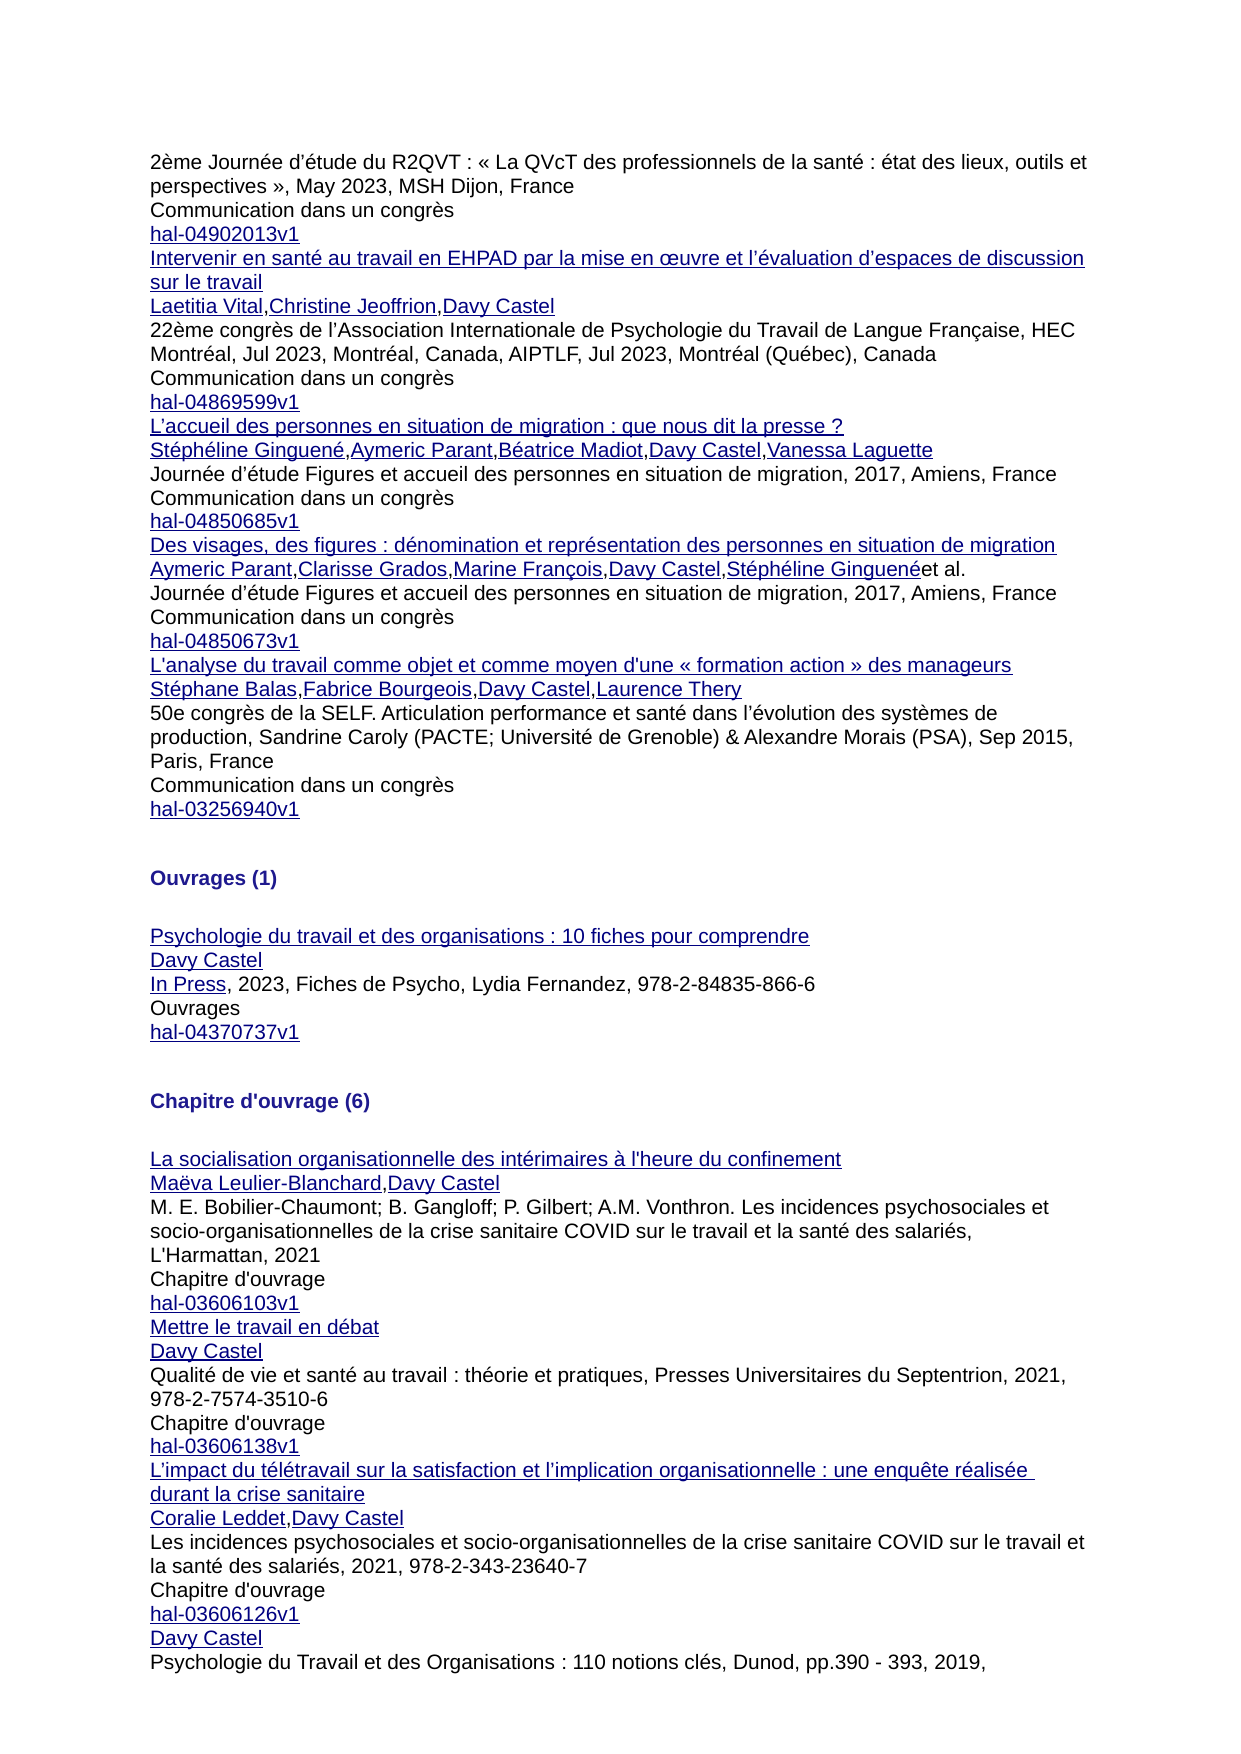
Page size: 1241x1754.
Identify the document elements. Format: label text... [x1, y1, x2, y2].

table_cell L’impact du télétravail sur la satisfaction et l’implication organisationnelle : une enquête réalisée durant la crise sanitaire Coralie Leddet,Davy Castel Les incidences psychosociales et socio-organisationnelles de la crise sanitaire COVID sur le travail et la santé des salariés, 2021, 978-2-343-23640-7 Chapitre d'ouvrage hal-03606126v1 [150, 1458, 1090, 1626]
table_header Psychologie du travail et des organisations : 10 fiches pour comprendre Davy Castel In Press, 2023, Fiches de Psycho, Lydia Fernandez, 978-2-84835-866-6 Ouvrages hal-04370737v1 [150, 924, 1090, 1044]
table_header La socialisation organisationnelle des intérimaires à l'heure du confinement Maëva Leulier-Blanchard,Davy Castel M. E. Bobilier-Chaumont; B. Gangloff; P. Gilbert; A.M. Vonthron. Les incidences psychosociales et socio-organisationnelles de la crise sanitaire COVID sur le travail et la santé des salariés, L'Harmattan, 2021 Chapitre d'ouvrage hal-03606103v1 [150, 1147, 1090, 1314]
table_cell L'analyse du travail comme objet et comme moyen d'une « formation action » des manageurs Stéphane Balas,Fabrice Bourgeois,Davy Castel,Laurence Thery 50e congrès de la SELF. Articulation performance et santé dans l’évolution des systèmes de production, Sandrine Caroly (PACTE; Université de Grenoble) & Alexandre Morais (PSA), Sep 2015, Paris, France Communication dans un congrès hal-03256940v1 [150, 653, 1090, 821]
table_cell Mettre le travail en débat Davy Castel Qualité de vie et santé au travail : théorie et pratiques, Presses Universitaires du Septentrion, 2021, 978-2-7574-3510-6 Chapitre d'ouvrage hal-03606138v1 [150, 1315, 1090, 1458]
table_cell Intervenir en santé au travail en EHPAD par la mise en œuvre et l’évaluation d’espaces de discussion sur le travail Laetitia Vital,Christine Jeoffrion,Davy Castel 22ème congrès de l’Association Internationale de Psychologie du Travail de Langue Française, HEC Montréal, Jul 2023, Montréal, Canada, AIPTLF, Jul 2023, Montréal (Québec), Canada Communication dans un congrès hal-04869599v1 [150, 246, 1090, 413]
subtitle Chapitre d'ouvrage (6) [150, 1088, 1090, 1112]
table_cell 2ème Journée d’étude du R2QVT : « La QVcT des professionnels de la santé : état des lieux, outils et perspectives », May 2023, MSH Dijon, France Communication dans un congrès hal-04902013v1 [150, 150, 1090, 246]
table_cell Des visages, des figures : dénomination et représentation des personnes en situation de migration Aymeric Parant,Clarisse Grados,Marine François,Davy Castel,Stéphéline Ginguenéet al. Journée d’étude Figures et accueil des personnes en situation de migration, 2017, Amiens, France Communication dans un congrès hal-04850673v1 [150, 533, 1090, 653]
table_cell L’accueil des personnes en situation de migration : que nous dit la presse ? Stéphéline Ginguené,Aymeric Parant,Béatrice Madiot,Davy Castel,Vanessa Laguette Journée d’étude Figures et accueil des personnes en situation de migration, 2017, Amiens, France Communication dans un congrès hal-04850685v1 [150, 414, 1090, 533]
table_cell Satisfaction au travail Davy Castel Psychologie du Travail et des Organisations : 110 notions clés, Dunod, pp.390 - 393, 2019, ⟨10.3917/dunod.valle.2019.01.0390⟩ Chapitre d'ouvrage hal-03606030v1 [150, 1626, 1090, 1674]
subtitle Ouvrages (1) [150, 866, 1090, 889]
